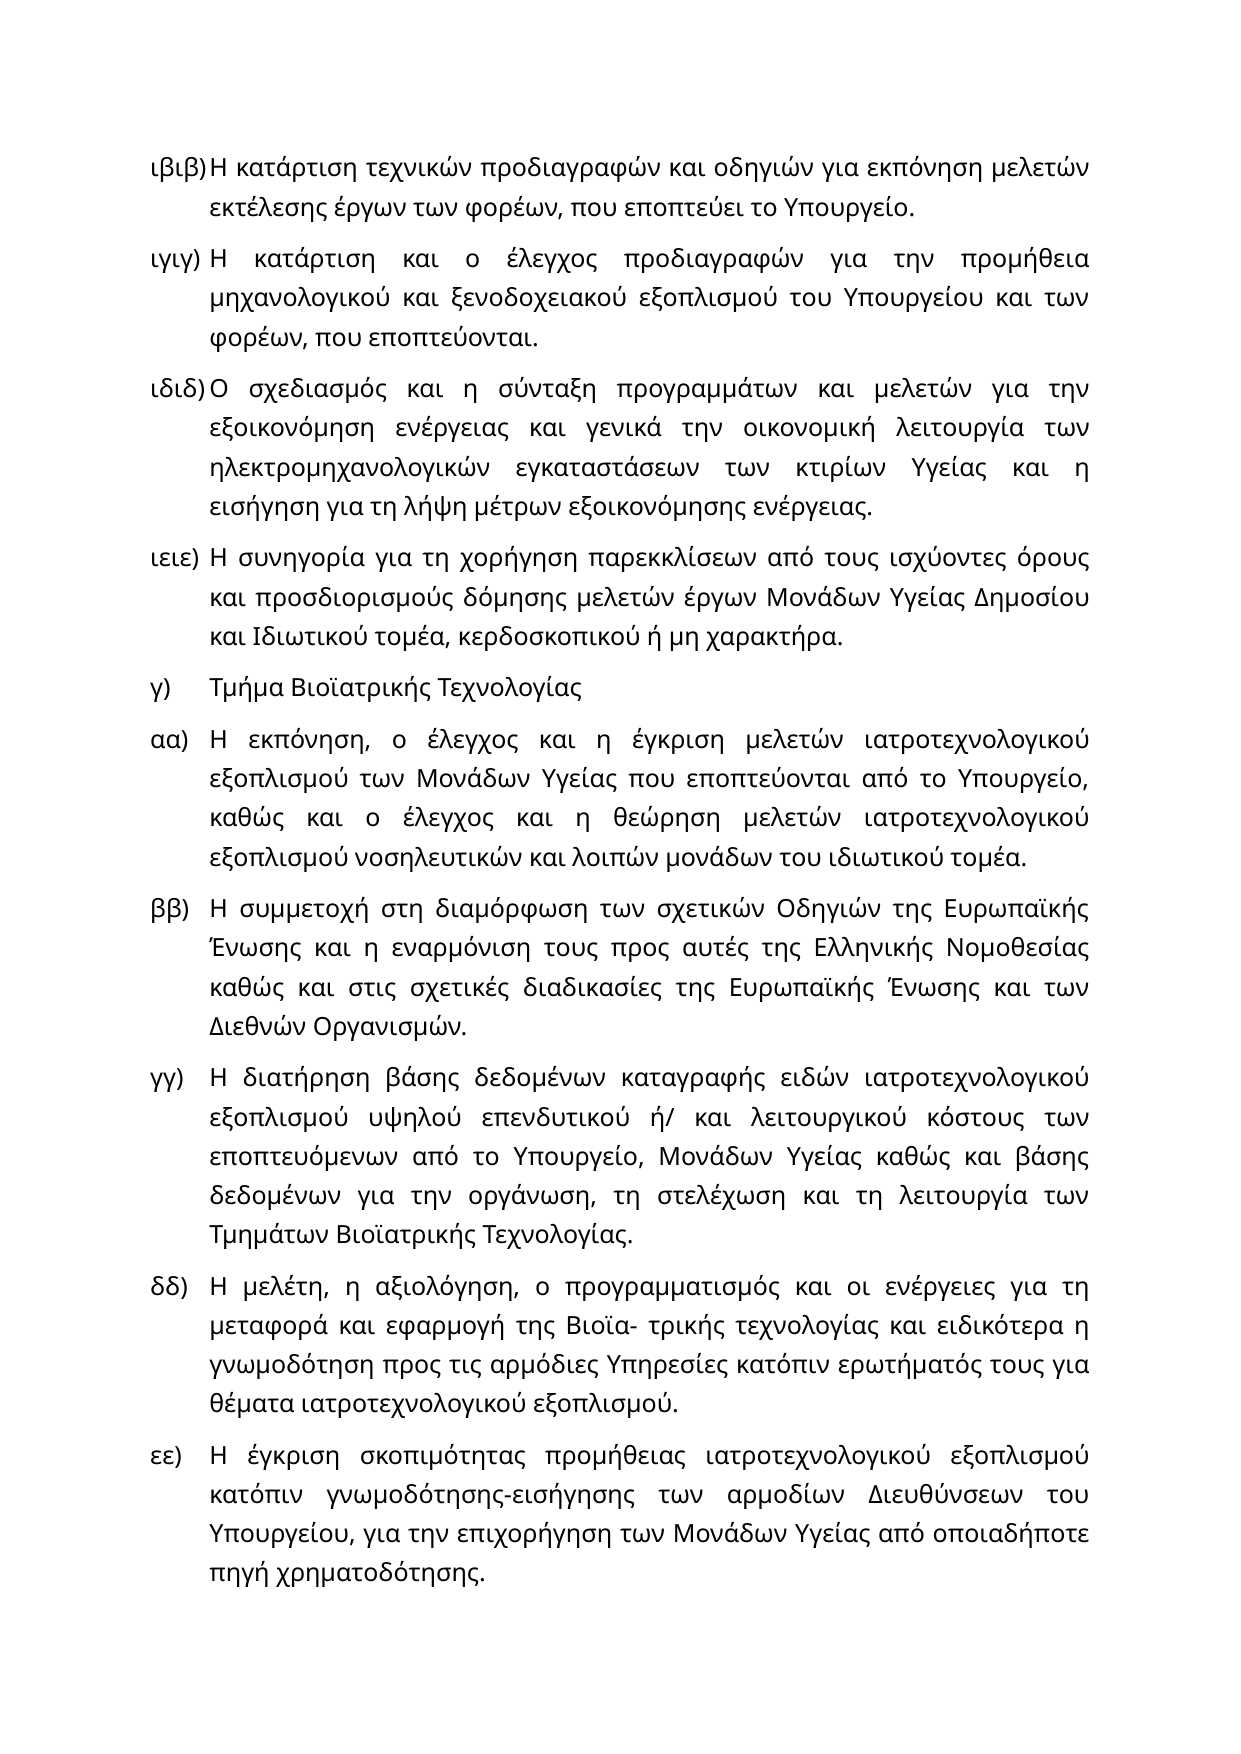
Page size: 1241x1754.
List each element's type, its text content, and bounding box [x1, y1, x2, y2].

list γγ) Η διατήρηση βάσης δεδομένων καταγραφής ειδών ιατροτεχνολογικού εξοπλισμού υψηλού επενδυτικού ή/ και λειτουργικού κόστους των εποπτευόμενων από το Υπουργείο, Μονάδων Υγείας καθώς και βάσης δεδομένων για την οργάνωση, τη στελέχωση και τη λειτουργία των Τμημάτων Βιοϊατρικής Τεχνολογίας. [150, 1060, 1090, 1251]
list ιειε) Η συνηγορία για τη χορήγηση παρεκκλίσεων από τους ισχύοντες όρους και προσδιορισμούς δόμησης μελετών έργων Μονάδων Υγείας Δημοσίου και Ιδιωτικού τομέα, κερδοσκοπικού ή μη χαρακτήρα. [150, 540, 1090, 652]
list δδ) Η μελέτη, η αξιολόγηση, ο προγραμματισμός και οι ενέργειες για τη μεταφορά και εφαρμογή της Βιοϊα- τρικής τεχνολογίας και ειδικότερα η γνωμοδότηση προς τις αρμόδιες Υπηρεσίες κατόπιν ερωτήματός τους για θέματα ιατροτεχνολογικού εξοπλισμού. [150, 1268, 1090, 1420]
list αα) Η εκπόνηση, ο έλεγχος και η έγκριση μελετών ιατροτεχνολογικού εξοπλισμού των Μονάδων Υγείας που εποπτεύονται από το Υπουργείο, καθώς και ο έλεγχος και η θεώρηση μελετών ιατροτεχνολογικού εξοπλισμού νοσηλευτικών και λοιπών μονάδων του ιδιωτικού τομέα. [150, 722, 1090, 873]
list ιβιβ) Η κατάρτιση τεχνικών προδιαγραφών και οδηγιών για εκπόνηση μελετών εκτέλεσης έργων των φορέων, που εποπτεύει το Υπουργείο. [150, 150, 1090, 223]
list ιδιδ) Ο σχεδιασμός και η σύνταξη προγραμμάτων και μελετών για την εξοικονόμηση ενέργειας και γενικά την οικονομική λειτουργία των ηλεκτρομηχανολογικών εγκαταστάσεων των κτιρίων Υγείας και η εισήγηση για τη λήψη μέτρων εξοικονόμησης ενέργειας. [150, 371, 1090, 522]
list εε) Η έγκριση σκοπιμότητας προμήθειας ιατροτεχνολογικού εξοπλισμού κατόπιν γνωμοδότησης-εισήγησης των αρμοδίων Διευθύνσεων του Υπουργείου, για την επιχορήγηση των Μονάδων Υγείας από οποιαδήποτε πηγή χρηματοδότησης. [150, 1437, 1090, 1589]
list ββ) Η συμμετοχή στη διαμόρφωση των σχετικών Οδηγιών της Ευρωπαϊκής Ένωσης και η εναρμόνιση τους προς αυτές της Ελληνικής Νομοθεσίας καθώς και στις σχετικές διαδικασίες της Ευρωπαϊκής Ένωσης και των Διεθνών Οργανισμών. [150, 891, 1090, 1042]
list γ) Τμήμα Βιοϊατρικής Τεχνολογίας [150, 670, 1090, 704]
list ιγιγ) Η κατάρτιση και ο έλεγχος προδιαγραφών για την προμήθεια μηχανολογικού και ξενοδοχειακού εξοπλισμού του Υπουργείου και των φορέων, που εποπτεύονται. [150, 241, 1090, 353]
